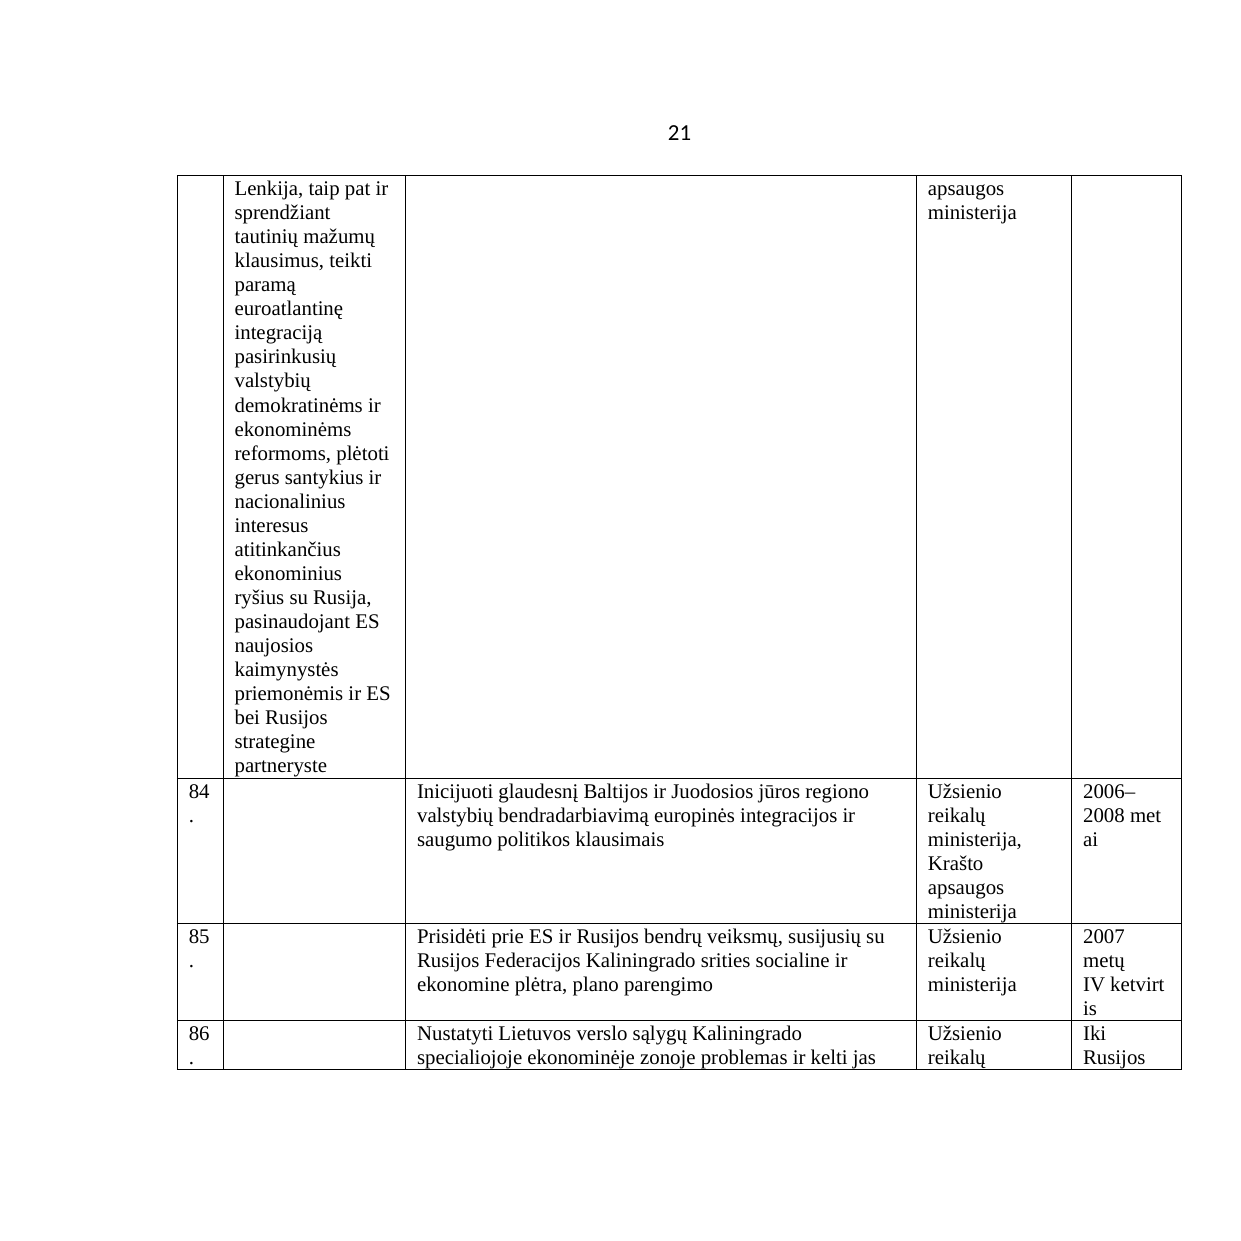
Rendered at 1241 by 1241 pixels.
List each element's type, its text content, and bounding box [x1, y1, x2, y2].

table_cell Užsienio reikalų ministerija [917, 924, 1071, 1020]
table_cell 85. [178, 924, 223, 1020]
table_cell apsaugos ministerija [917, 176, 1071, 777]
table_cell [224, 924, 405, 1020]
table_cell [406, 176, 916, 777]
table_cell 2007 metų IV ketvirtis [1072, 924, 1181, 1020]
table_cell [224, 779, 405, 923]
table_cell Nustatyti Lietuvos verslo sąlygų Kaliningrado specialiojoje ekonominėje zonoje problemas ir kelti jas [406, 1021, 916, 1069]
table_cell Inicijuoti glaudesnį Baltijos ir Juodosios jūros regiono valstybių bendradarbiavimą europinės integracijos ir saugumo politikos klausimais [406, 779, 916, 923]
table_cell Lenkija, taip pat ir sprendžiant tautinių mažumų klausimus, teikti paramą euroatlantinę integraciją pasirinkusių valstybių demokratinėms ir ekonominėms reformoms, plėtoti gerus santykius ir nacionalinius interesus atitinkančius ekonominius ryšius su Rusija, pasinaudojant ES naujosios kaimynystės priemonėmis ir ES bei Rusijos strategine partneryste [224, 176, 405, 777]
table_cell Užsienio reikalų ministerija, Krašto apsaugos ministerija [917, 779, 1071, 923]
table_cell 86. [178, 1021, 223, 1069]
table_cell 2006–2008 metai [1072, 779, 1181, 923]
table_cell Užsienio reikalų [917, 1021, 1071, 1069]
table_cell 84. [178, 779, 223, 923]
table_cell Prisidėti prie ES ir Rusijos bendrų veiksmų, susijusių su Rusijos Federacijos Kaliningrado srities socialine ir ekonomine plėtra, plano parengimo [406, 924, 916, 1020]
table_cell Iki Rusijos [1072, 1021, 1181, 1069]
table_cell [224, 1021, 405, 1069]
table_cell [178, 176, 223, 777]
table_cell [1072, 176, 1181, 777]
